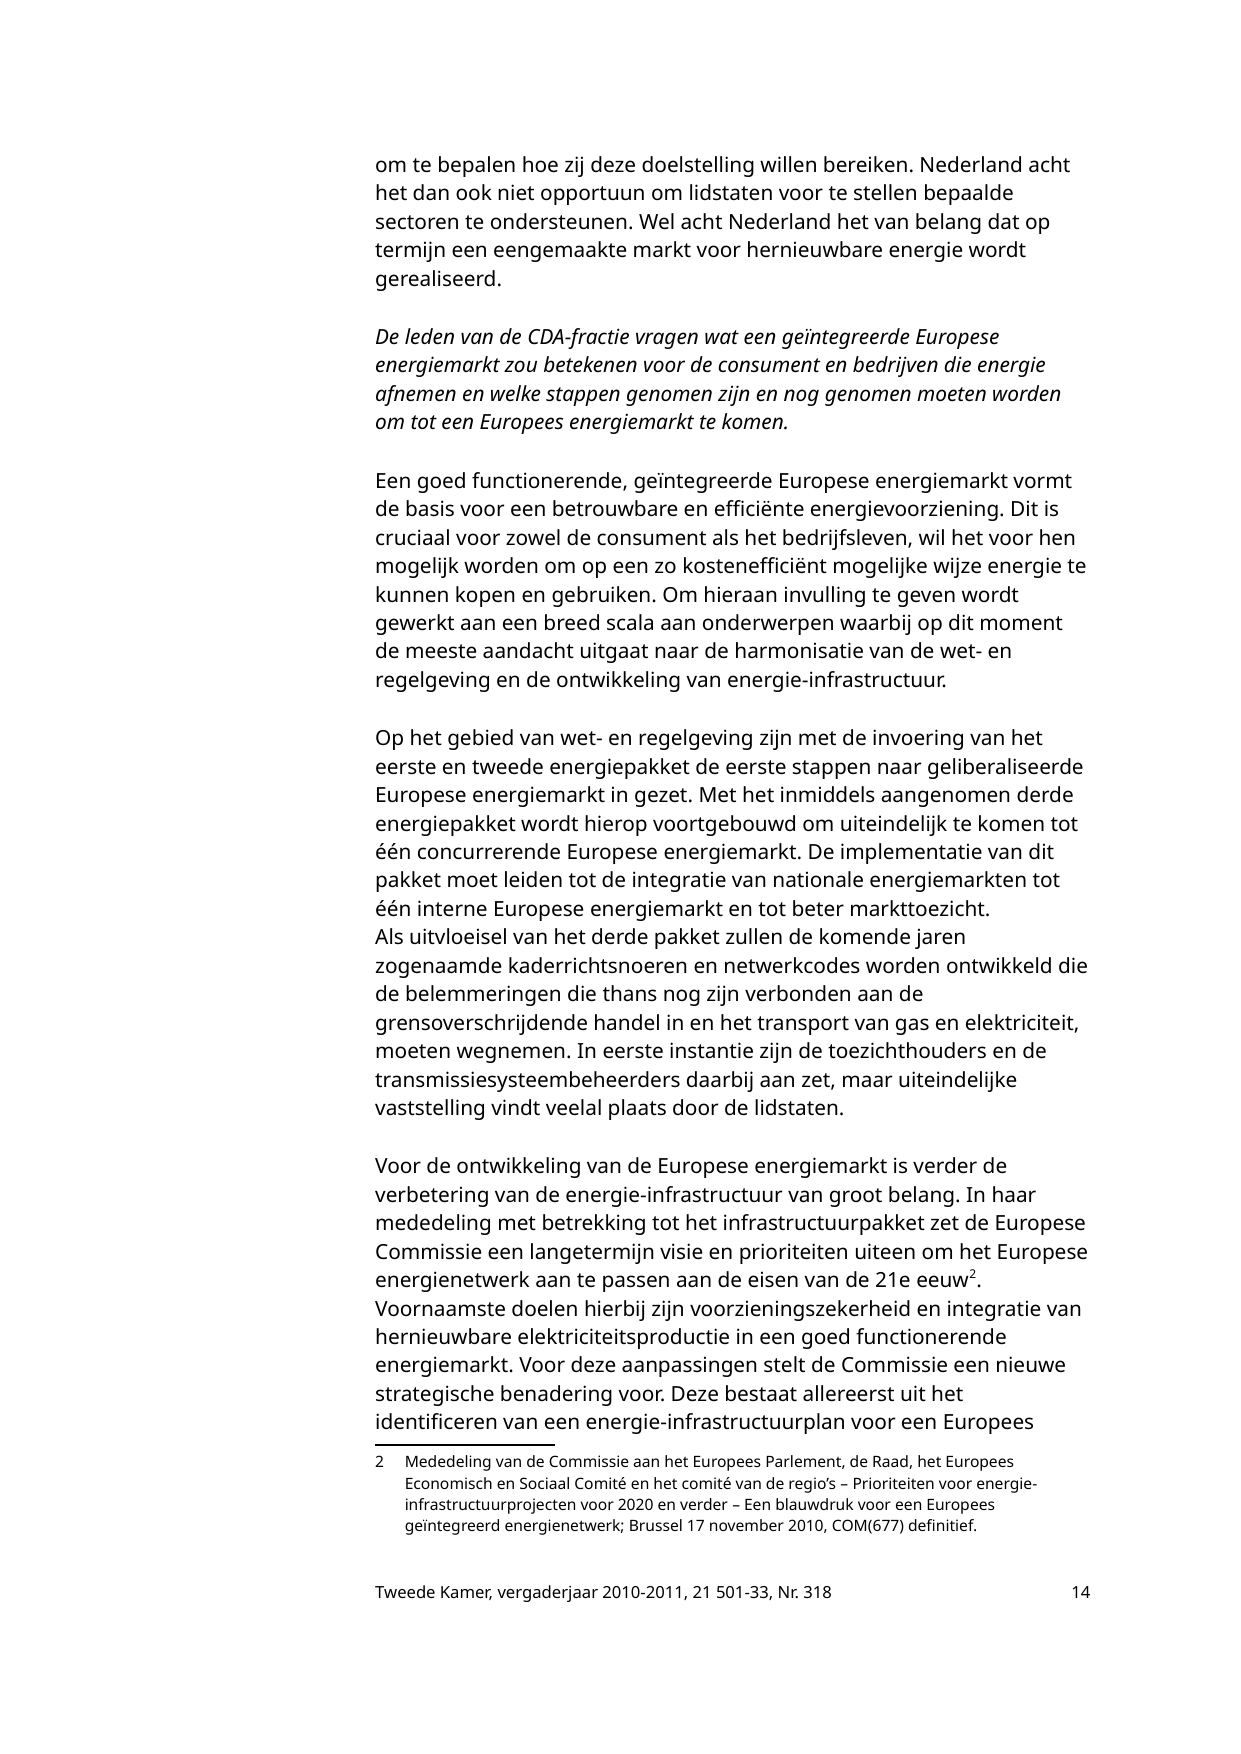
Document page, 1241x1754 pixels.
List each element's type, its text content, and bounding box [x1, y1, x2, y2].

text om te bepalen hoe zij deze doelstelling willen bereiken. Nederland acht het dan ook niet opportuun om lidstaten voor te stellen bepaalde sectoren te ondersteunen. Wel acht Nederland het van belang dat op termijn een eengemaakte markt voor hernieuwbare energie wordt gerealiseerd. [375, 150, 1090, 292]
text Mededeling van de Commissie aan het Europees Parlement, de Raad, het Europees Economisch en Sociaal Comité en het comité van de regio’s – Prioriteiten voor energie-infrastructuurprojecten voor 2020 en verder – Een blauwdruk voor een Europees geïntegreerd energienetwerk; Brussel 17 november 2010, COM(677) definitief. [375, 1394, 1090, 1536]
text Voor de ontwikkeling van de Europese energiemarkt is verder de verbetering van de energie-infrastructuur van groot belang. In haar mededeling met betrekking tot het infrastructuurpakket zet de Europese Commissie een langetermijn visie en prioriteiten uiteen om het Europese energienetwerk aan te passen aan de eisen van de 21e eeuw. Voornaamste doelen hierbij zijn voorzieningszekerheid en integratie van hernieuwbare elektriciteitsproductie in een goed functionerende energiemarkt. Voor deze aanpassingen stelt de Commissie een nieuwe strategische benadering voor. Deze bestaat allereerst uit het identificeren van een energie-infrastructuurplan voor een Europees supernetwerk dat de Europese netwerken met elkaar moet verbinden en het benoemen van een beperkt aantal Europese prioriteiten die in 2020 moeten zijn geïmplementeerd om de energie- en klimaatdoelen te bereiken en waar Europese maatregelen het meest noodzakelijk zijn. Daarnaast dient de uitvoering van deze projecten te worden ondersteund door een aantal nieuwe instrumenten, zoals stroomlijning van vergunningverleningsprocedures, betere kostenallocatie via tarifering, regionale samenwerking, betere informatie voor besluitvorming en Europese financiering. De Commissie zal hiertoe eind 2011 met nadere voorstellen komen, waaronder een Europees energieveiligheids- en infrastructuurinstrument in 2011 met voorstellen op het terrein van regulering en financiering. [375, 1152, 1090, 1379]
text De leden van de CDA-fractie vragen wat een geïntegreerde Europese energiemarkt zou betekenen voor de consument en bedrijven die energie afnemen en welke stappen genomen zijn en nog genomen moeten worden om tot een Europees energiemarkt te komen. [375, 322, 1090, 436]
text Op het gebied van wet- en regelgeving zijn met de invoering van het eerste en tweede energiepakket de eerste stappen naar geliberaliseerde Europese energiemarkt in gezet. Met het inmiddels aangenomen derde energiepakket wordt hierop voortgebouwd om uiteindelijk te komen tot één concurrerende Europese energiemarkt. De implementatie van dit pakket moet leiden tot de integratie van nationale energiemarkten tot één interne Europese energiemarkt en tot beter markttoezicht. [375, 723, 1090, 922]
text Een goed functionerende, geïntegreerde Europese energiemarkt vormt de basis voor een betrouwbare en efficiënte energievoorziening. Dit is cruciaal voor zowel de consument als het bedrijfsleven, wil het voor hen mogelijk worden om op een zo kostenefficiënt mogelijke wijze energie te kunnen kopen en gebruiken. Om hieraan invulling te geven wordt gewerkt aan een breed scala aan onderwerpen waarbij op dit moment de meeste aandacht uitgaat naar de harmonisatie van de wet- en regelgeving en de ontwikkeling van energie-infrastructuur. [375, 466, 1090, 693]
text Als uitvloeisel van het derde pakket zullen de komende jaren zogenaamde kaderrichtsnoeren en netwerkcodes worden ontwikkeld die de belemmeringen die thans nog zijn verbonden aan de grensoverschrijdende handel in en het transport van gas en elektriciteit, moeten wegnemen. In eerste instantie zijn de toezichthouders en de transmissiesysteembeheerders daarbij aan zet, maar uiteindelijke vaststelling vindt veelal plaats door de lidstaten. [375, 922, 1090, 1122]
